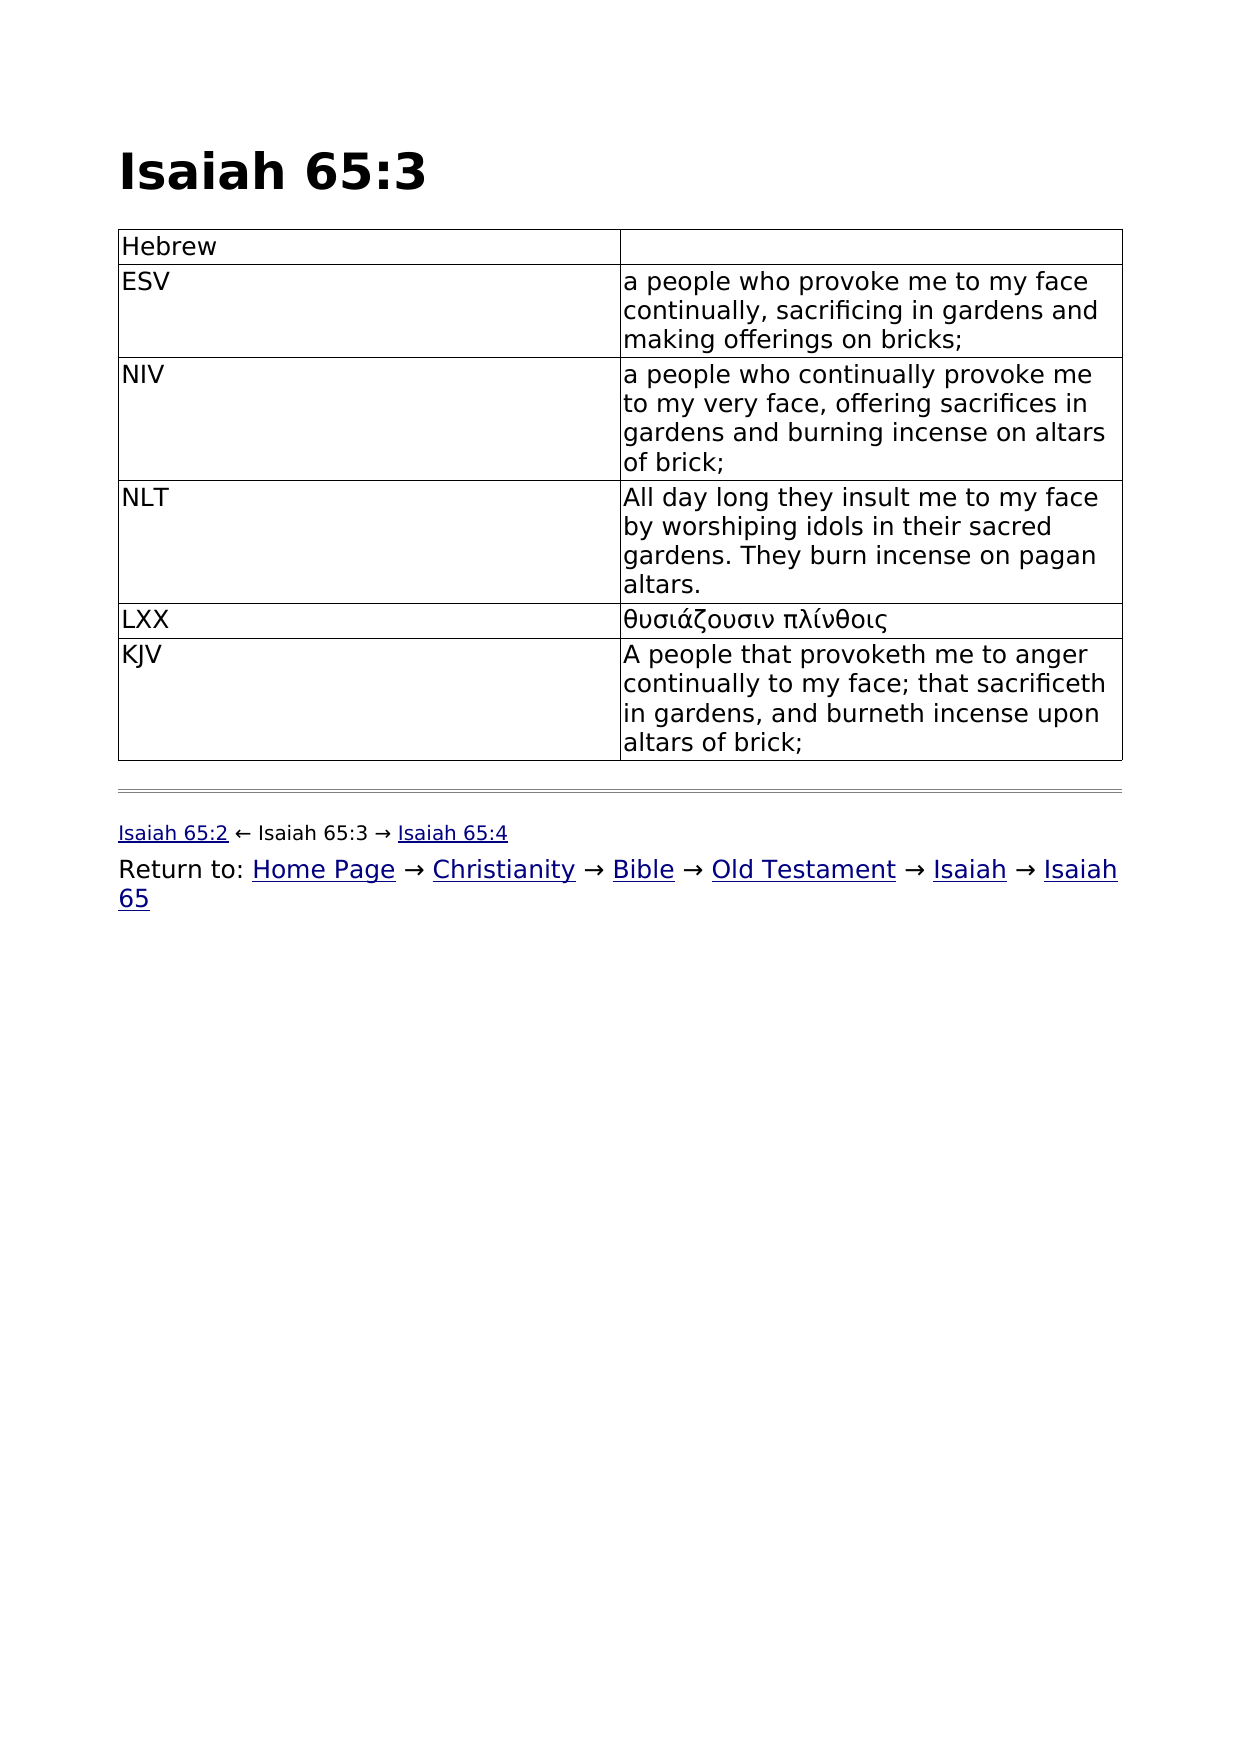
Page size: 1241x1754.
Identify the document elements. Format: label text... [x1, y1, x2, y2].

table_cell a people who continually provoke me to my very face, offering sacrifices in gardens and burning incense on altars of brick; [621, 358, 1122, 480]
table_cell NIV [119, 358, 620, 480]
table_cell NLT [119, 481, 620, 602]
table_cell θυσιάζουσιν πλίνθοις [621, 604, 1122, 637]
text Return to: Home Page → Christianity → Bible → Old Testament → Isaiah → Isaiah 65 [118, 855, 1122, 914]
table_cell All day long they insult me to my face by worshiping idols in their sacred gardens. They burn incense on pagan altars. [621, 481, 1122, 602]
table_cell KJV [119, 639, 620, 760]
table_cell ESV [119, 265, 620, 357]
table_header [621, 230, 1122, 264]
text Isaiah 65:2 ← Isaiah 65:3 → Isaiah 65:4 [118, 821, 1122, 855]
subtitle Isaiah 65:3 [118, 143, 1122, 201]
table_header Hebrew [119, 230, 620, 264]
table_cell a people who provoke me to my face continually, sacrificing in gardens and making offerings on bricks; [621, 265, 1122, 357]
table_cell A people that provoketh me to anger continually to my face; that sacrificeth in gardens, and burneth incense upon altars of brick; [621, 639, 1122, 760]
table_cell LXX [119, 604, 620, 637]
